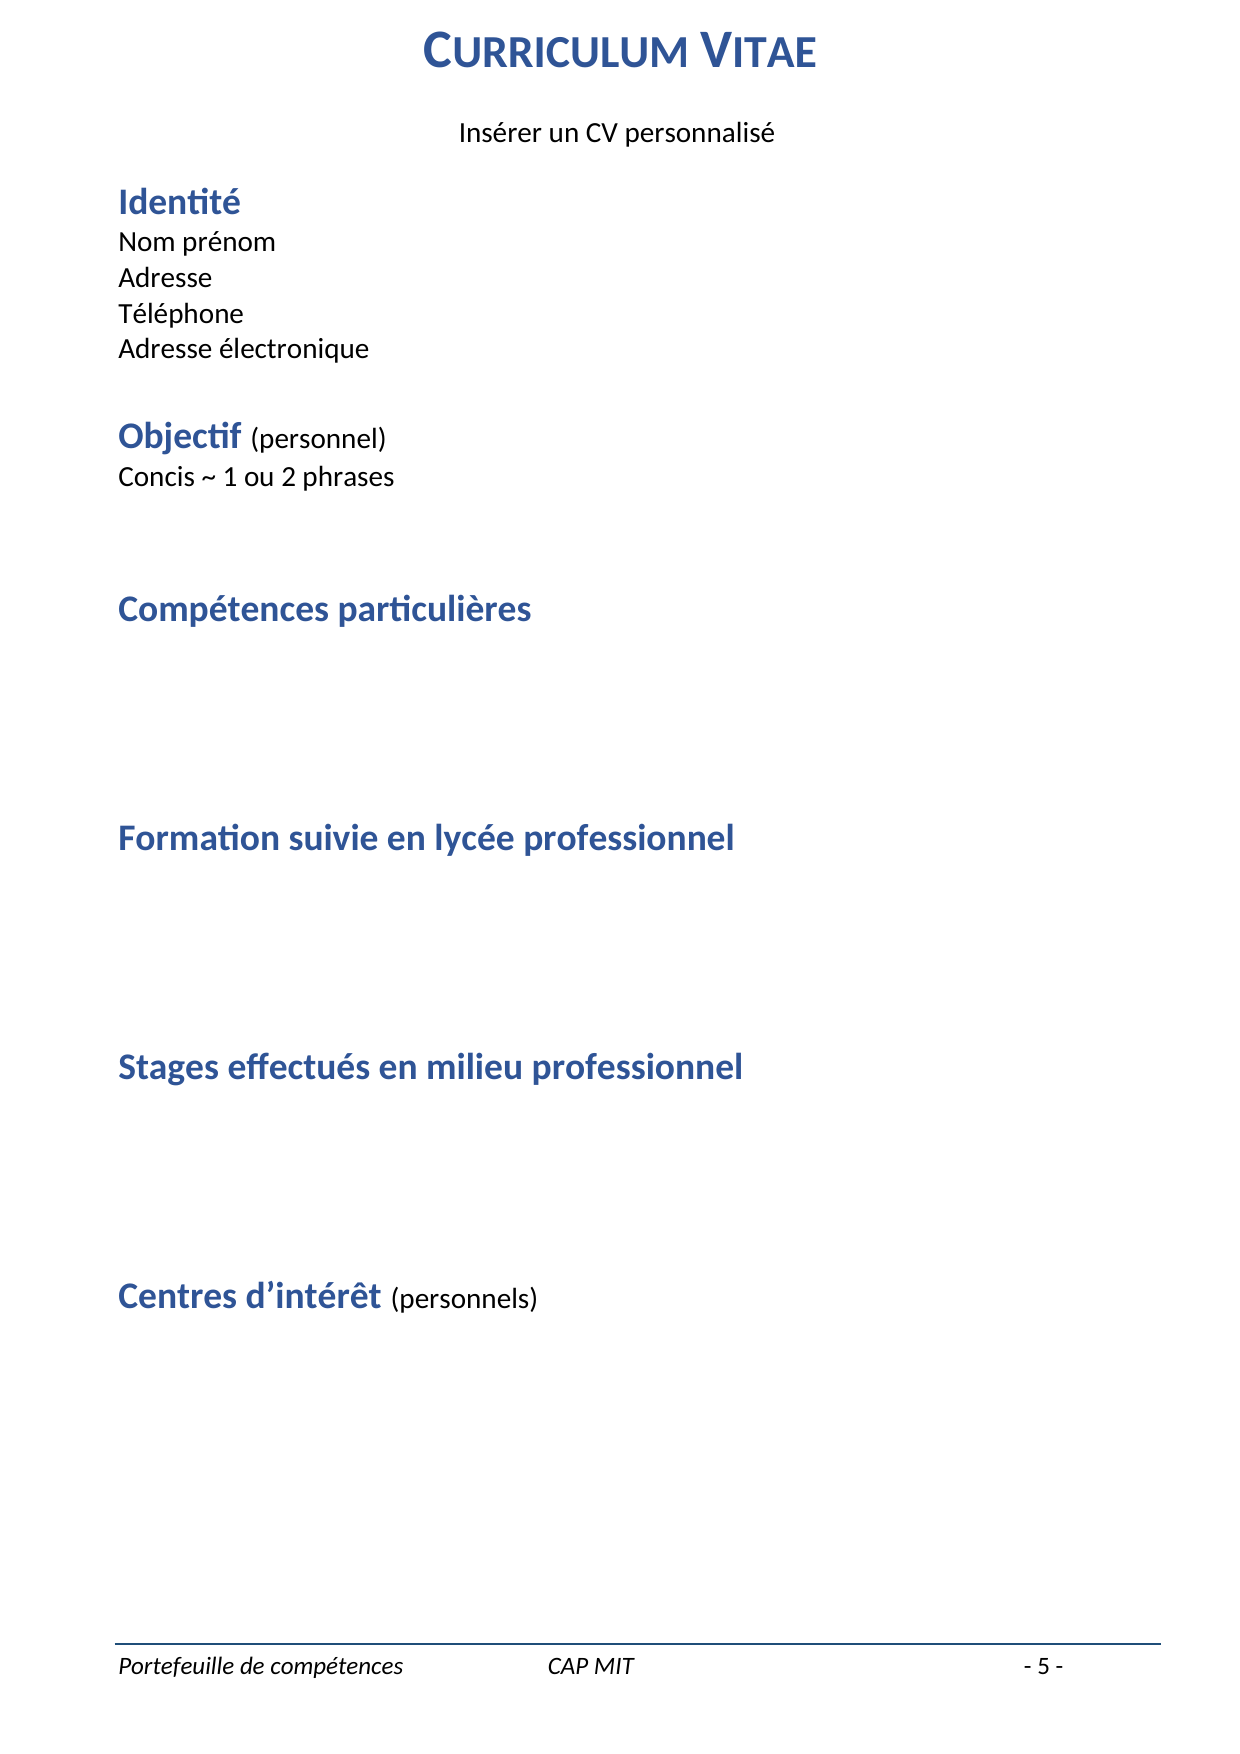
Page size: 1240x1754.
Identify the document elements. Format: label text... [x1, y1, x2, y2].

text Centres d’intérêt (personnels) [118, 1272, 1122, 1318]
text Nom prénom [118, 223, 1122, 259]
text Concis ~ 1 ou 2 phrases [118, 458, 1122, 493]
text Identité [118, 178, 1122, 223]
text Téléphone [118, 295, 1122, 330]
text Compétences particulières [118, 585, 1122, 631]
text Adresse électronique [118, 330, 1122, 366]
text Adresse [118, 259, 1122, 295]
text Insérer un CV personnalisé [118, 114, 1122, 150]
text Stages effectués en milieu professionnel [118, 1043, 1122, 1089]
text Formation suivie en lycée professionnel [118, 814, 1122, 860]
text CURRICULUM VITAE [118, 15, 1122, 81]
text Objectif (personnel) [118, 412, 1122, 458]
